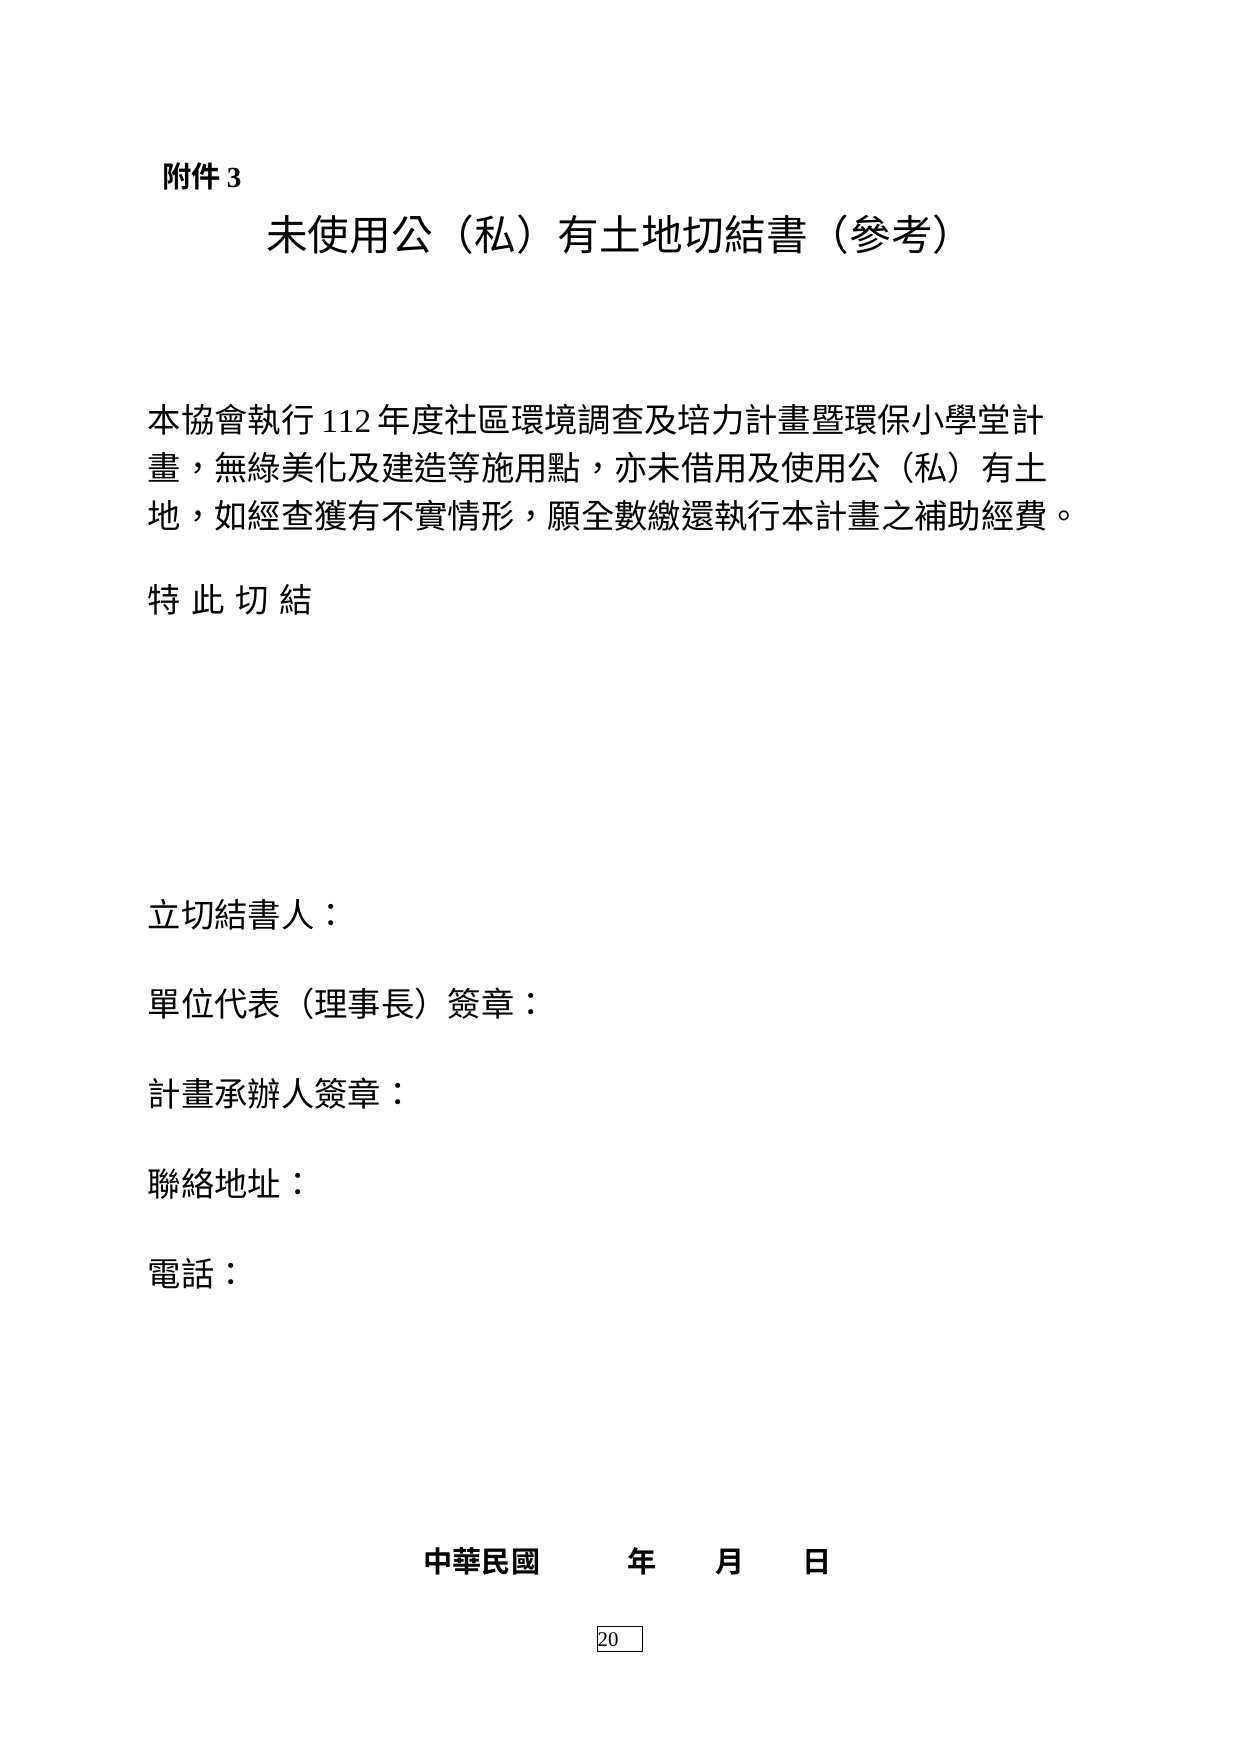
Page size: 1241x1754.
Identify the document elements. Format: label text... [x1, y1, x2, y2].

text 電話： [148, 1247, 1092, 1296]
text 附件3 [162, 154, 1092, 196]
text 本協會執行112年度社區環境調查及培力計畫暨環保小學堂計畫，無綠美化及建造等施用點，亦未借用及使用公（私）有土地，如經查獲有不實情形，願全數繳還執行本計畫之補助經費。 [148, 394, 1092, 538]
text 未使用公（私）有土地切結書（參考） [148, 202, 1092, 263]
text 聯絡地址： [148, 1158, 1092, 1206]
text 單位代表（理事長）簽章： [148, 978, 1092, 1026]
text 中華民國 年 月 日 [162, 1538, 1092, 1580]
text 計畫承辦人簽章： [148, 1068, 1092, 1116]
text 特此切結 [148, 574, 1092, 622]
text 立切結書人： [148, 888, 1092, 937]
